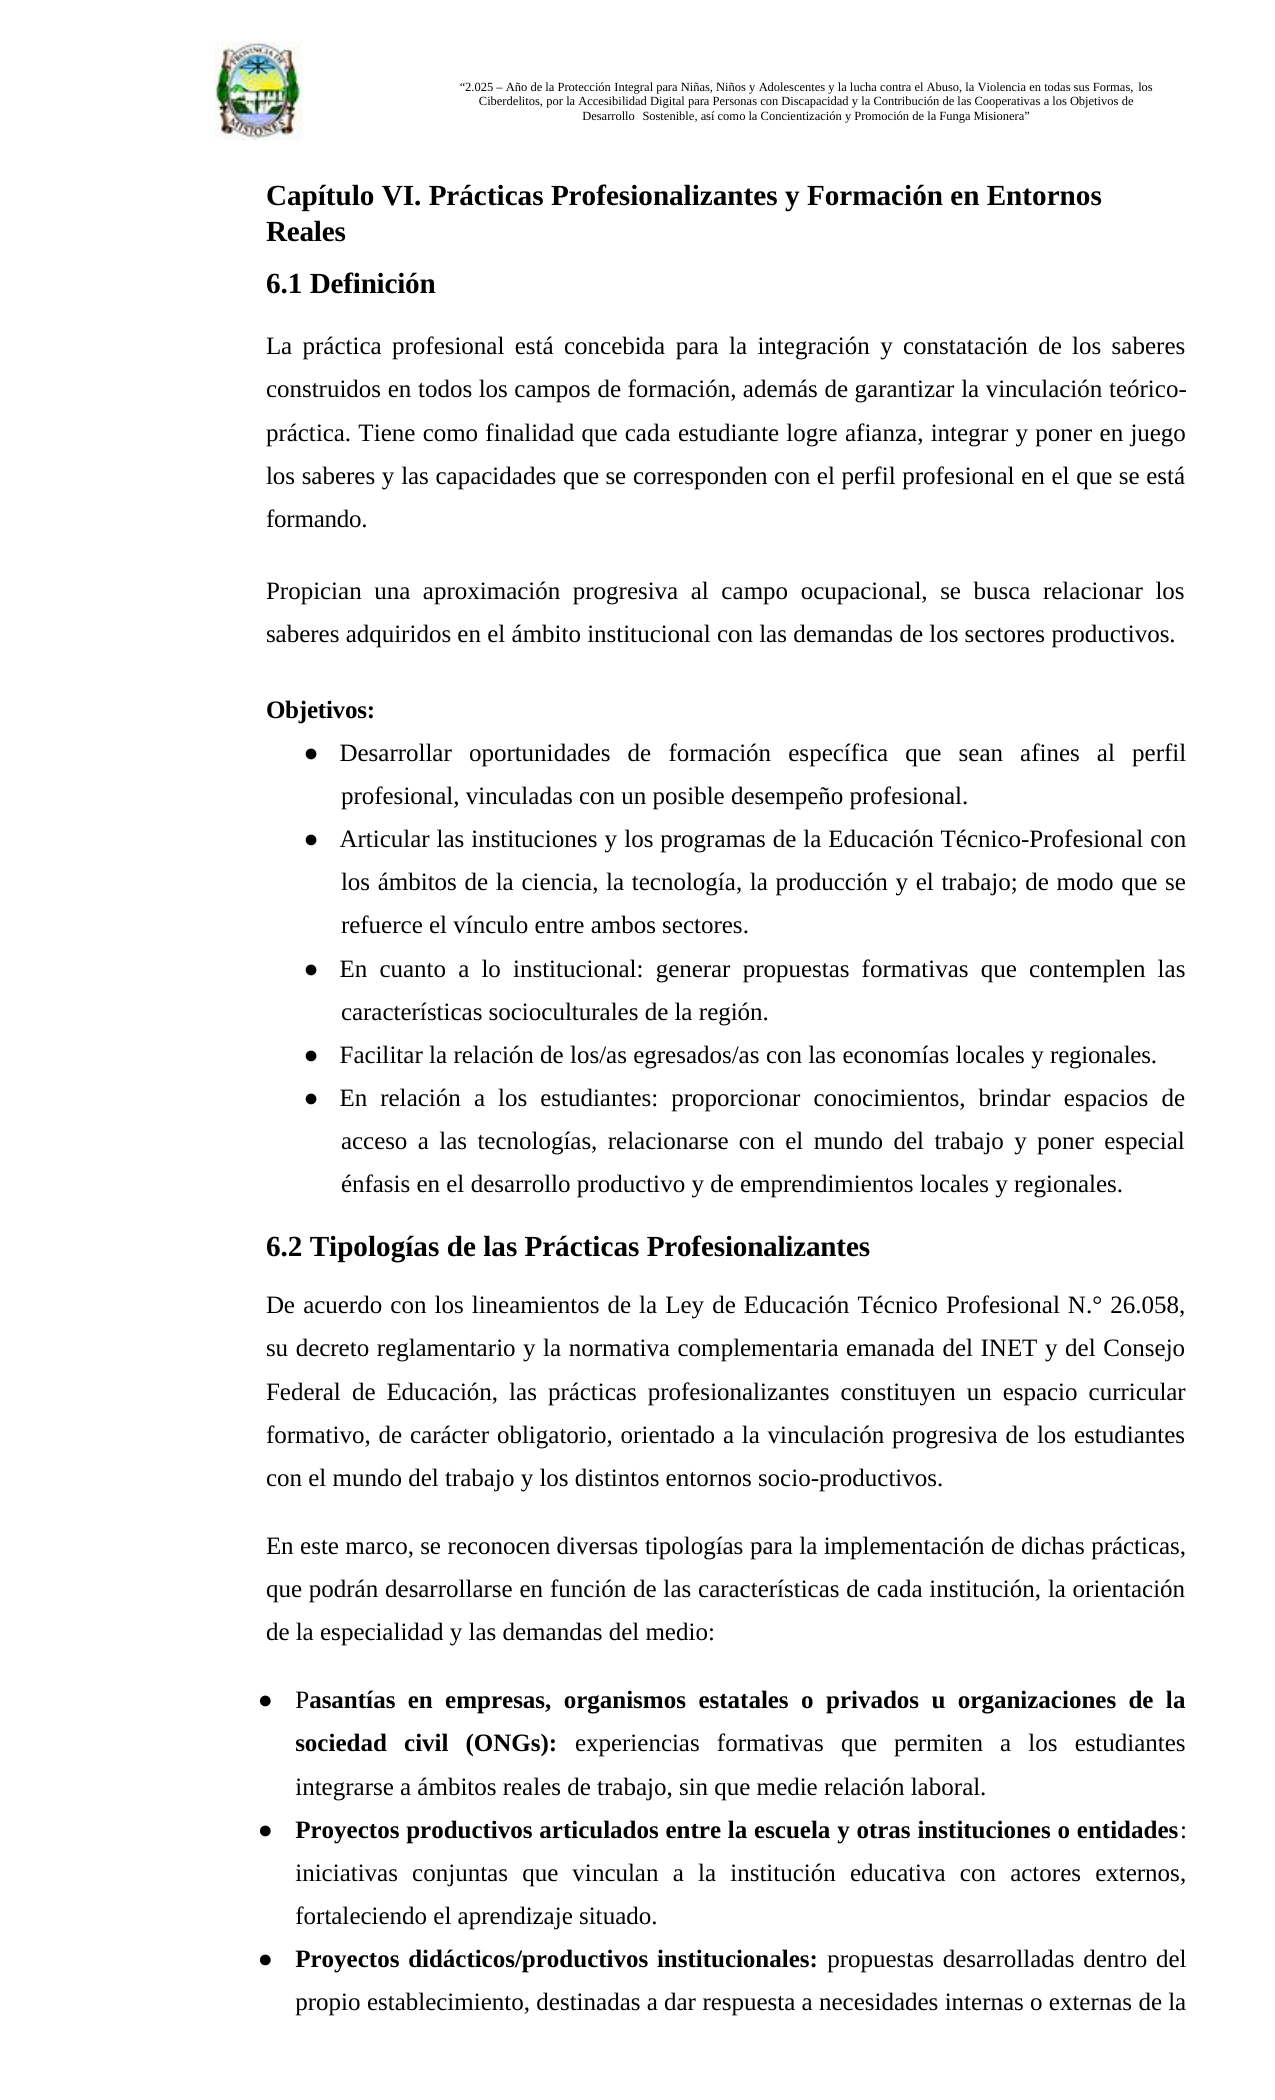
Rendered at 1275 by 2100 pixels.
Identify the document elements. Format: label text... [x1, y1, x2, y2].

text En este marco, se reconocen diversas tipologías para la implementación de dichas prácticas, que podrán desarrollarse en función de las características de cada institución, la orientación de la especialidad y las demandas del medio: [266, 1531, 1186, 1646]
subtitle Objetivos: [266, 696, 1200, 724]
list Proyectos productivos articulados entre la escuela y otras instituciones o entidades: iniciativas conjuntas que vinculan a la institución educativa con actores externos, fortaleciendo el aprendizaje situado. [258, 1815, 1187, 1930]
list En relación a los estudiantes: proporcionar conocimientos, brindar espacios de acceso a las tecnologías, relacionarse con el mundo del trabajo y poner especial énfasis en el desarrollo productivo y de emprendimientos locales y regionales. [303, 1083, 1186, 1198]
text Propician una aproximación progresiva al campo ocupacional, se busca relacionar los saberes adquiridos en el ámbito institucional con las demandas de los sectores productivos. [266, 576, 1186, 648]
text De acuerdo con los lineamientos de la Ley de Educación Técnico Profesional N.° 26.058, su decreto reglamentario y la normativa complementaria emanada del INET y del Consejo Federal de Educación, las prácticas profesionalizantes constituyen un espacio curricular formativo, de carácter obligatorio, orientado a la vinculación progresiva de los estudiantes con el mundo del trabajo y los distintos entornos socio-productivos. [266, 1290, 1186, 1492]
list Facilitar la relación de los/as egresados/as con las economías locales y regionales. [303, 1040, 1200, 1069]
list Proyectos didácticos/productivos institucionales: propuestas desarrolladas dentro del propio establecimiento, destinadas a dar respuesta a necesidades internas o externas de la [258, 1944, 1186, 2016]
list En cuanto a lo institucional: generar propuestas formativas que contemplen las características socioculturales de la región. [303, 954, 1186, 1026]
subtitle Tipologías de las Prácticas Profesionalizantes [266, 1229, 1200, 1263]
list Articular las instituciones y los programas de la Educación Técnico-Profesional con los ámbitos de la ciencia, la tecnología, la producción y el trabajo; de modo que se refuerce el vínculo entre ambos sectores. [303, 824, 1187, 939]
list Desarrollar oportunidades de formación específica que sean afines al perfil profesional, vinculadas con un posible desempeño profesional. [303, 738, 1187, 810]
subtitle Definición [266, 266, 1200, 300]
subtitle Capítulo VI. Prácticas Profesionalizantes y Formación en Entornos Reales [266, 178, 1175, 248]
text La práctica profesional está concebida para la integración y constatación de los saberes construidos en todos los campos de formación, además de garantizar la vinculación teórico- práctica. Tiene como finalidad que cada estudiante logre afianza, integrar y poner en juego los saberes y las capacidades que se corresponden con el perfil profesional en el que se está formando. [266, 331, 1187, 533]
list Pasantías en empresas, organismos estatales o privados u organizaciones de la sociedad civil (ONGs): experiencias formativas que permiten a los estudiantes integrarse a ámbitos reales de trabajo, sin que medie relación laboral. [258, 1685, 1186, 1800]
picture [214, 41, 303, 140]
